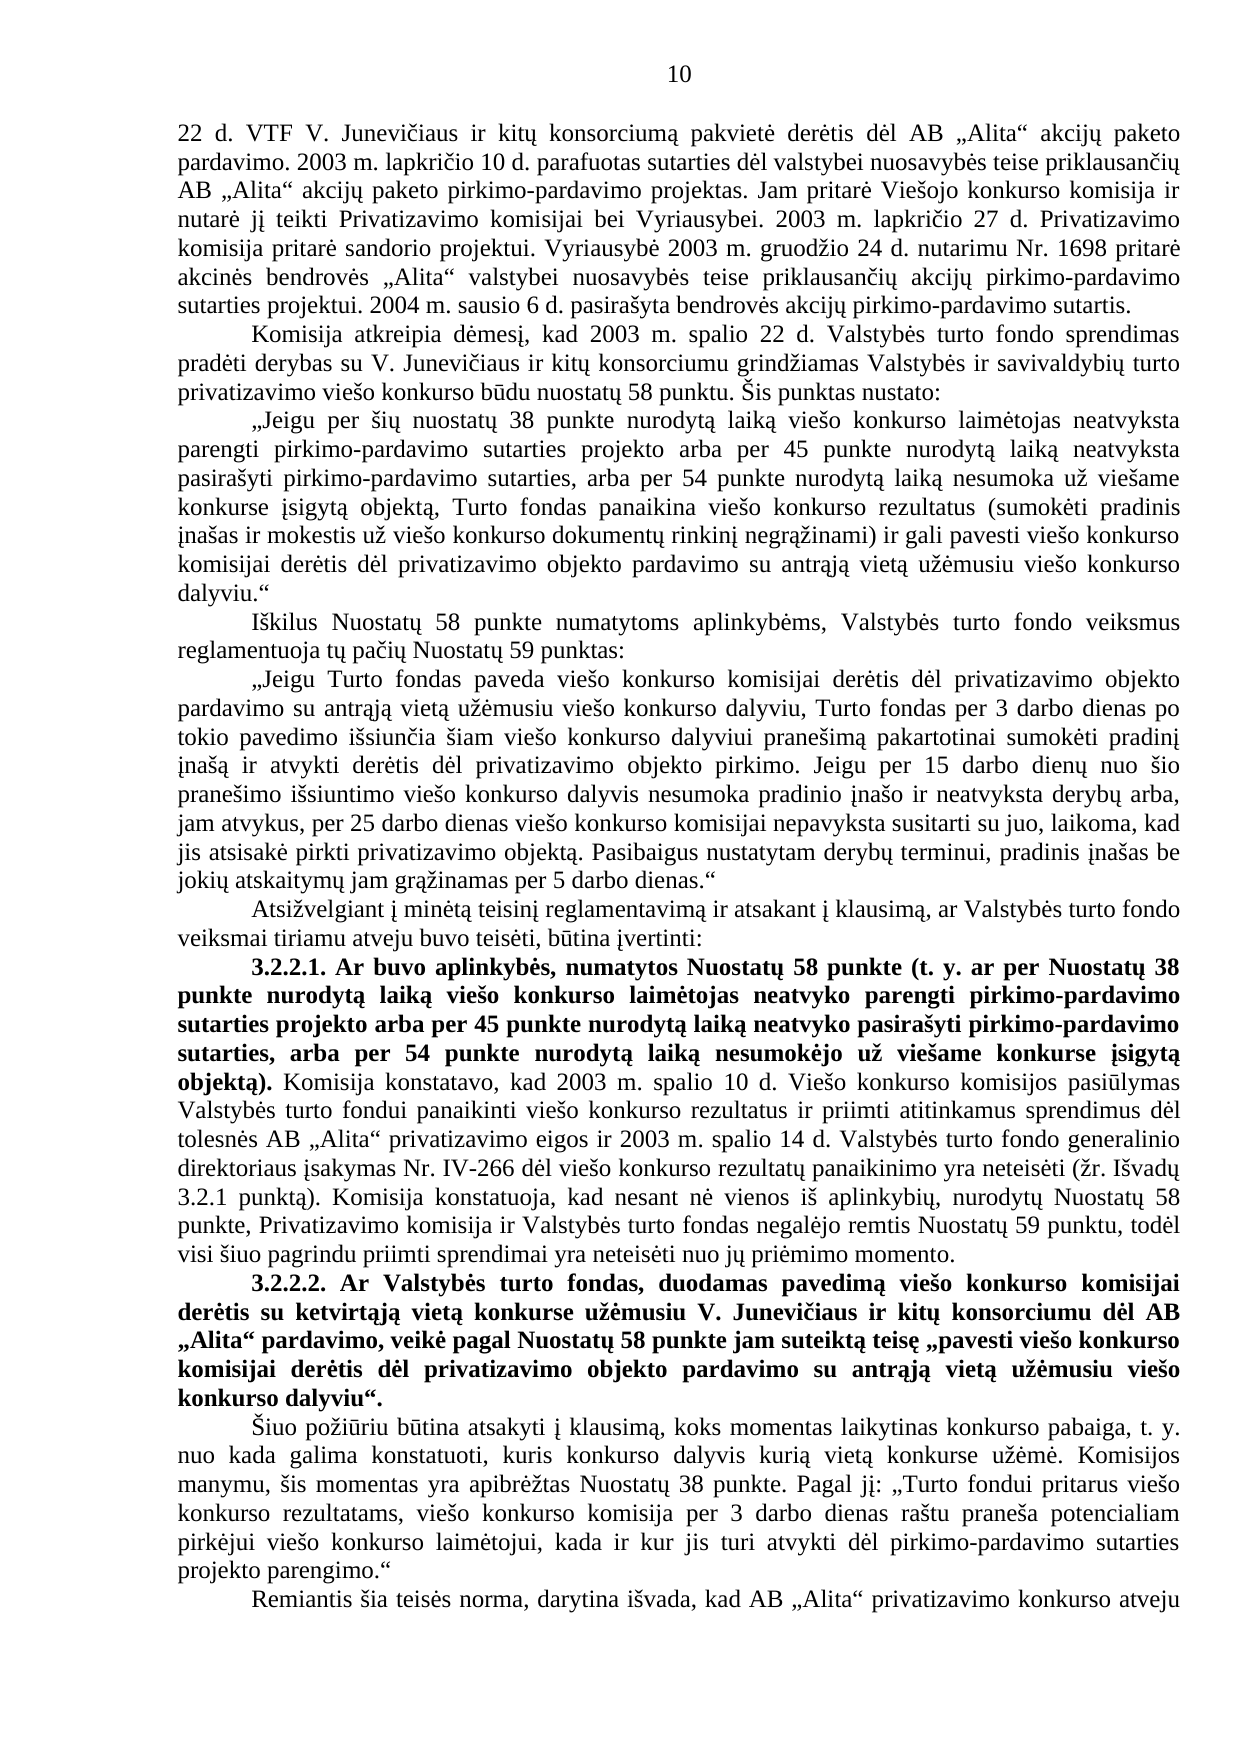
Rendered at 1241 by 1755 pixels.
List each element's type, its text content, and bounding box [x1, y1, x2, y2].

text 3.2.2.1. Ar buvo aplinkybės, numatytos Nuostatų 58 punkte (t. y. ar per Nuostatų 38 punkte nurodytą laiką viešo konkurso laimėtojas neatvyko parengti pirkimo-pardavimo sutarties projekto arba per 45 punkte nurodytą laiką neatvyko pasirašyti pirkimo-pardavimo sutarties, arba per 54 punkte nurodytą laiką nesumokėjo už viešame konkurse įsigytą objektą). Komisija konstatavo, kad 2003 m. spalio 10 d. Viešo konkurso komisijos pasiūlymas Valstybės turto fondui panaikinti viešo konkurso rezultatus ir priimti atitinkamus sprendimus dėl tolesnės AB „Alita“ privatizavimo eigos ir 2003 m. spalio 14 d. Valstybės turto fondo generalinio direktoriaus įsakymas Nr. IV-266 dėl viešo konkurso rezultatų panaikinimo yra neteisėti (žr. Išvadų 3.2.1 punktą). Komisija konstatuoja, kad nesant nė vienos iš aplinkybių, nurodytų Nuostatų 58 punkte, Privatizavimo komisija ir Valstybės turto fondas negalėjo remtis Nuostatų 59 punktu, todėl visi šiuo pagrindu priimti sprendimai yra neteisėti nuo jų priėmimo momento. [177, 952, 1181, 1268]
text Atsižvelgiant į minėtą teisinį reglamentavimą ir atsakant į klausimą, ar Valstybės turto fondo veiksmai tiriamu atveju buvo teisėti, būtina įvertinti: [177, 894, 1181, 952]
text „Jeigu Turto fondas paveda viešo konkurso komisijai derėtis dėl privatizavimo objekto pardavimo su antrąją vietą užėmusiu viešo konkurso dalyviu, Turto fondas per 3 darbo dienas po tokio pavedimo išsiunčia šiam viešo konkurso dalyviui pranešimą pakartotinai sumokėti pradinį įnašą ir atvykti derėtis dėl privatizavimo objekto pirkimo. Jeigu per 15 darbo dienų nuo šio pranešimo išsiuntimo viešo konkurso dalyvis nesumoka pradinio įnašo ir neatvyksta derybų arba, jam atvykus, per 25 darbo dienas viešo konkurso komisijai nepavyksta susitarti su juo, laikoma, kad jis atsisakė pirkti privatizavimo objektą. Pasibaigus nustatytam derybų terminui, pradinis įnašas be jokių atskaitymų jam grąžinamas per 5 darbo dienas.“ [177, 664, 1181, 894]
text Šiuo požiūriu būtina atsakyti į klausimą, koks momentas laikytinas konkurso pabaiga, t. y. nuo kada galima konstatuoti, kuris konkurso dalyvis kurią vietą konkurse užėmė. Komisijos manymu, šis momentas yra apibrėžtas Nuostatų 38 punkte. Pagal jį: „Turto fondui pritarus viešo konkurso rezultatams, viešo konkurso komisija per 3 darbo dienas raštu praneša potencialiam pirkėjui viešo konkurso laimėtojui, kada ir kur jis turi atvykti dėl pirkimo-pardavimo sutarties projekto parengimo.“ [177, 1412, 1181, 1584]
text „Jeigu per šių nuostatų 38 punkte nurodytą laiką viešo konkurso laimėtojas neatvyksta parengti pirkimo-pardavimo sutarties projekto arba per 45 punkte nurodytą laiką neatvyksta pasirašyti pirkimo-pardavimo sutarties, arba per 54 punkte nurodytą laiką nesumoka už viešame konkurse įsigytą objektą, Turto fondas panaikina viešo konkurso rezultatus (sumokėti pradinis įnašas ir mokestis už viešo konkurso dokumentų rinkinį negrąžinami) ir gali pavesti viešo konkurso komisijai derėtis dėl privatizavimo objekto pardavimo su antrąją vietą užėmusiu viešo konkurso dalyviu.“ [177, 406, 1181, 607]
text Remiantis šia teisės norma, darytina išvada, kad AB „Alita“ privatizavimo konkurso atveju [177, 1584, 1181, 1613]
text 3.2.2.2. Ar Valstybės turto fondas, duodamas pavedimą viešo konkurso komisijai derėtis su ketvirtąją vietą konkurse užėmusiu V. Junevičiaus ir kitų konsorciumu dėl AB „Alita“ pardavimo, veikė pagal Nuostatų 58 punkte jam suteiktą teisę „pavesti viešo konkurso komisijai derėtis dėl privatizavimo objekto pardavimo su antrąją vietą užėmusiu viešo konkurso dalyviu“. [177, 1268, 1181, 1412]
text 22 d. VTF V. Junevičiaus ir kitų konsorciumą pakvietė derėtis dėl AB „Alita“ akcijų paketo pardavimo. 2003 m. lapkričio 10 d. parafuotas sutarties dėl valstybei nuosavybės teise priklausančių AB „Alita“ akcijų paketo pirkimo-pardavimo projektas. Jam pritarė Viešojo konkurso komisija ir nutarė jį teikti Privatizavimo komisijai bei Vyriausybei. 2003 m. lapkričio 27 d. Privatizavimo komisija pritarė sandorio projektui. Vyriausybė 2003 m. gruodžio 24 d. nutarimu Nr. 1698 pritarė akcinės bendrovės „Alita“ valstybei nuosavybės teise priklausančių akcijų pirkimo-pardavimo sutarties projektui. 2004 m. sausio 6 d. pasirašyta bendrovės akcijų pirkimo-pardavimo sutartis. [177, 118, 1181, 319]
text Komisija atkreipia dėmesį, kad 2003 m. spalio 22 d. Valstybės turto fondo sprendimas pradėti derybas su V. Junevičiaus ir kitų konsorciumu grindžiamas Valstybės ir savivaldybių turto privatizavimo viešo konkurso būdu nuostatų 58 punktu. Šis punktas nustato: [177, 319, 1181, 406]
text Iškilus Nuostatų 58 punkte numatytoms aplinkybėms, Valstybės turto fondo veiksmus reglamentuoja tų pačių Nuostatų 59 punktas: [177, 607, 1181, 664]
